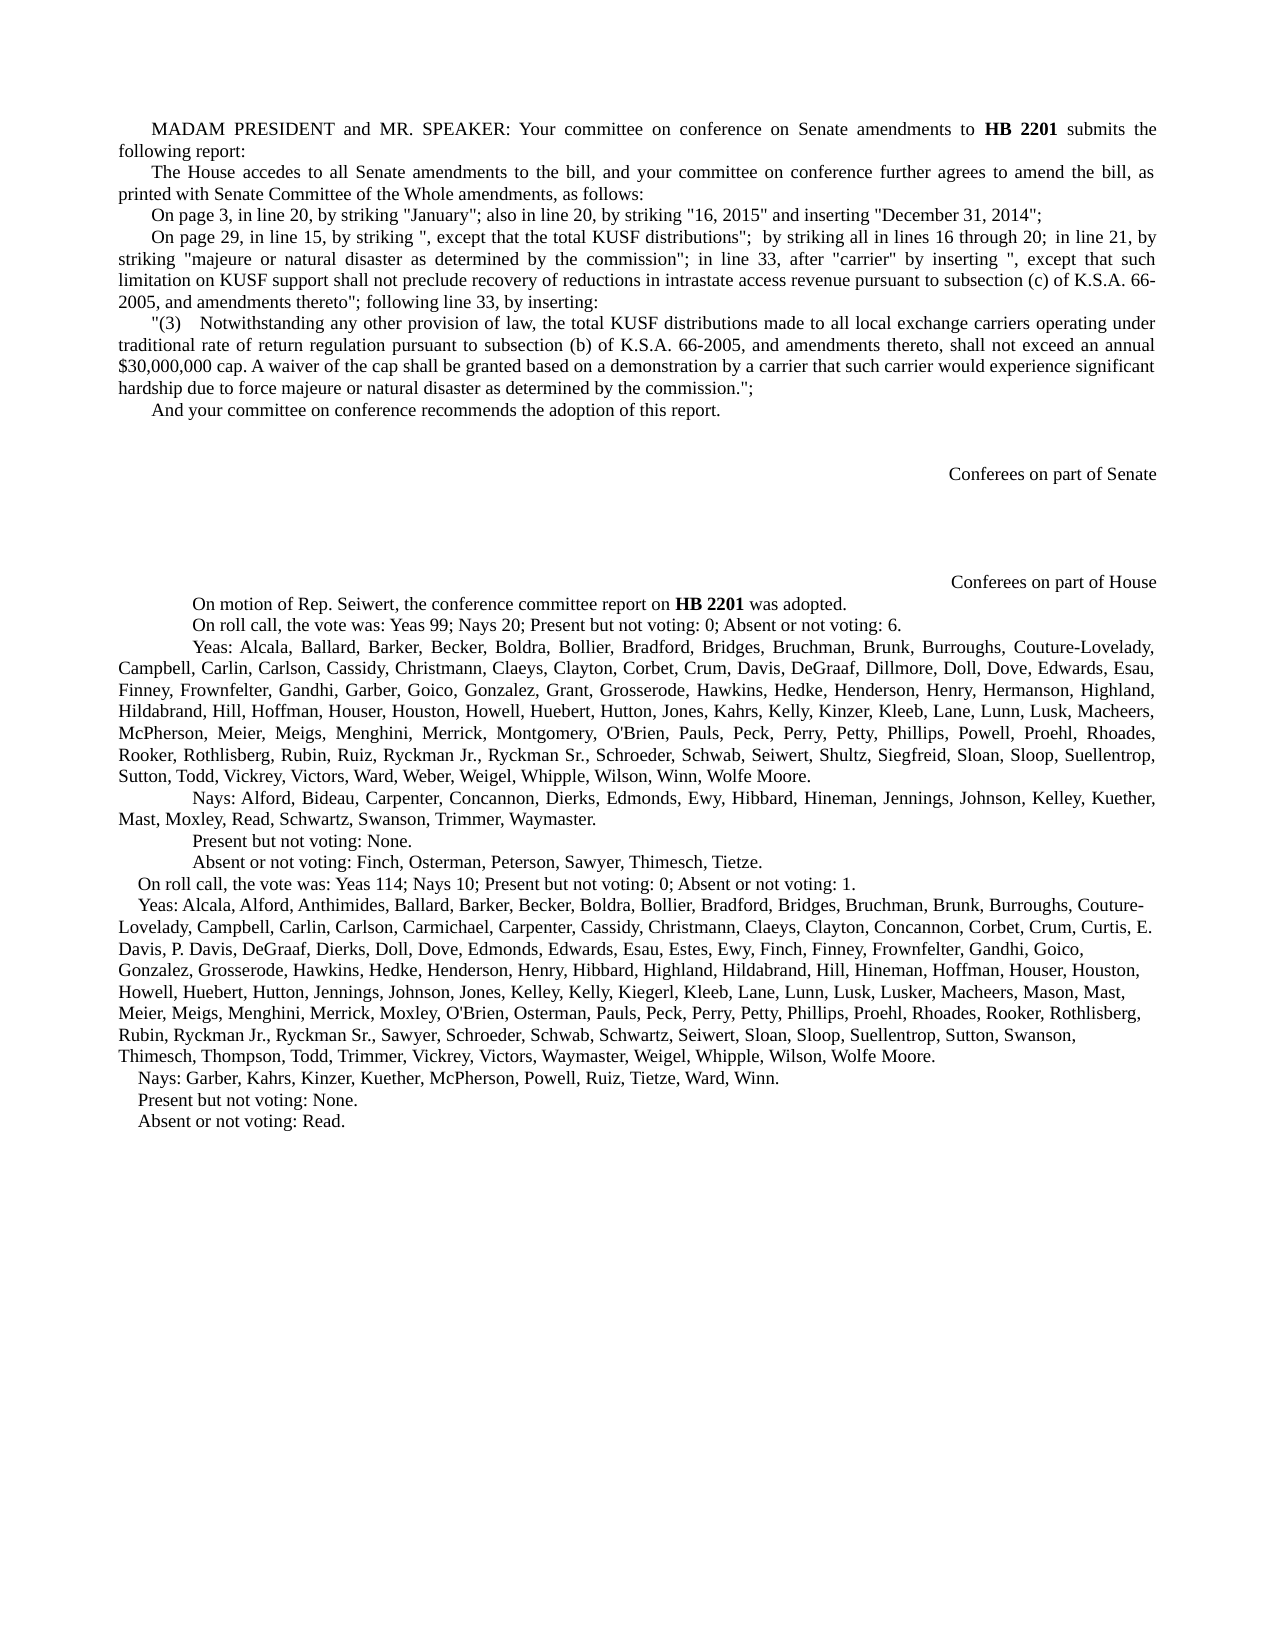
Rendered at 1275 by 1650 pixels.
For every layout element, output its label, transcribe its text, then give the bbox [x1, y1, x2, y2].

text On roll call, the vote was: Yeas 99; Nays 20; Present but not voting: 0; Absent or not voting: 6. [118, 614, 1157, 636]
text MADAM PRESIDENT and MR. SPEAKER: Your committee on conference on Senate amendments to HB 2201 submits the following report: [118, 118, 1157, 161]
text On page 3, in line 20, by striking "January"; also in line 20, by striking "16, 2015" and inserting "December 31, 2014"; [118, 204, 1157, 226]
text Yeas: Alcala, Alford, Anthimides, Ballard, Barker, Becker, Boldra, Bollier, Bradford, Bridges, Bruchman, Brunk, Burroughs, Couture-Lovelady, Campbell, Carlin, Carlson, Carmichael, Carpenter, Cassidy, Christmann, Claeys, Clayton, Concannon, Corbet, Crum, Curtis, E. Davis, P. Davis, DeGraaf, Dierks, Doll, Dove, Edmonds, Edwards, Esau, Estes, Ewy, Finch, Finney, Frownfelter, Gandhi, Goico, Gonzalez, Grosserode, Hawkins, Hedke, Henderson, Henry, Hibbard, Highland, Hildabrand, Hill, Hineman, Hoffman, Houser, Houston, Howell, Huebert, Hutton, Jennings, Johnson, Jones, Kelley, Kelly, Kiegerl, Kleeb, Lane, Lunn, Lusk, Lusker, Macheers, Mason, Mast, Meier, Meigs, Menghini, Merrick, Moxley, O'Brien, Osterman, Pauls, Peck, Perry, Petty, Phillips, Proehl, Rhoades, Rooker, Rothlisberg, Rubin, Ryckman Jr., Ryckman Sr., Sawyer, Schroeder, Schwab, Schwartz, Seiwert, Sloan, Sloop, Suellentrop, Sutton, Swanson, Thimesch, Thompson, Todd, Trimmer, Vickrey, Victors, Waymaster, Weigel, Whipple, Wilson, Wolfe Moore. [118, 894, 1157, 1067]
text The House accedes to all Senate amendments to the bill, and your committee on conference further agrees to amend the bill, as printed with Senate Committee of the Whole amendments, as follows: [118, 161, 1157, 204]
text Absent or not voting: Finch, Osterman, Peterson, Sawyer, Thimesch, Tietze. [118, 851, 1157, 873]
text Nays: Alford, Bideau, Carpenter, Concannon, Dierks, Edmonds, Ewy, Hibbard, Hineman, Jennings, Johnson, Kelley, Kuether, Mast, Moxley, Read, Schwartz, Swanson, Trimmer, Waymaster. [118, 787, 1157, 830]
text "(3) Notwithstanding any other provision of law, the total KUSF distributions made to all local exchange carriers operating under traditional rate of return regulation pursuant to subsection (b) of K.S.A. 66-2005, and amendments thereto, shall not exceed an annual $30,000,000 cap. A waiver of the cap shall be granted based on a demonstration by a carrier that such carrier would experience significant hardship due to force majeure or natural disaster as determined by the commission."; [118, 312, 1157, 398]
text Conferees on part of House [118, 571, 1157, 592]
text On roll call, the vote was: Yeas 114; Nays 10; Present but not voting: 0; Absent or not voting: 1. [118, 873, 1157, 894]
text Present but not voting: None. [118, 830, 1157, 851]
text Yeas: Alcala, Ballard, Barker, Becker, Boldra, Bollier, Bradford, Bridges, Bruchman, Brunk, Burroughs, Couture-Lovelady, Campbell, Carlin, Carlson, Cassidy, Christmann, Claeys, Clayton, Corbet, Crum, Davis, DeGraaf, Dillmore, Doll, Dove, Edwards, Esau, Finney, Frownfelter, Gandhi, Garber, Goico, Gonzalez, Grant, Grosserode, Hawkins, Hedke, Henderson, Henry, Hermanson, Highland, Hildabrand, Hill, Hoffman, Houser, Houston, Howell, Huebert, Hutton, Jones, Kahrs, Kelly, Kinzer, Kleeb, Lane, Lunn, Lusk, Macheers, McPherson, Meier, Meigs, Menghini, Merrick, Montgomery, O'Brien, Pauls, Peck, Perry, Petty, Phillips, Powell, Proehl, Rhoades, Rooker, Rothlisberg, Rubin, Ruiz, Ryckman Jr., Ryckman Sr., Schroeder, Schwab, Seiwert, Shultz, Siegfreid, Sloan, Sloop, Suellentrop, Sutton, Todd, Vickrey, Victors, Ward, Weber, Weigel, Whipple, Wilson, Winn, Wolfe Moore. [118, 636, 1157, 787]
text Present but not voting: None. [118, 1088, 1157, 1110]
text On motion of Rep. Seiwert, the conference committee report on HB 2201 was adopted. [118, 592, 1157, 614]
text On page 29, in line 15, by striking ", except that the total KUSF distributions"; by striking all in lines 16 through 20; in line 21, by striking "majeure or natural disaster as determined by the commission"; in line 33, after "carrier" by inserting ", except that such limitation on KUSF support shall not preclude recovery of reductions in intrastate access revenue pursuant to subsection (c) of K.S.A. 66-2005, and amendments thereto"; following line 33, by inserting: [118, 226, 1157, 312]
text Absent or not voting: Read. [118, 1110, 1157, 1132]
text Conferees on part of Senate [118, 463, 1157, 485]
text And your committee on conference recommends the adoption of this report. [118, 398, 1157, 420]
text Nays: Garber, Kahrs, Kinzer, Kuether, McPherson, Powell, Ruiz, Tietze, Ward, Winn. [118, 1067, 1157, 1088]
